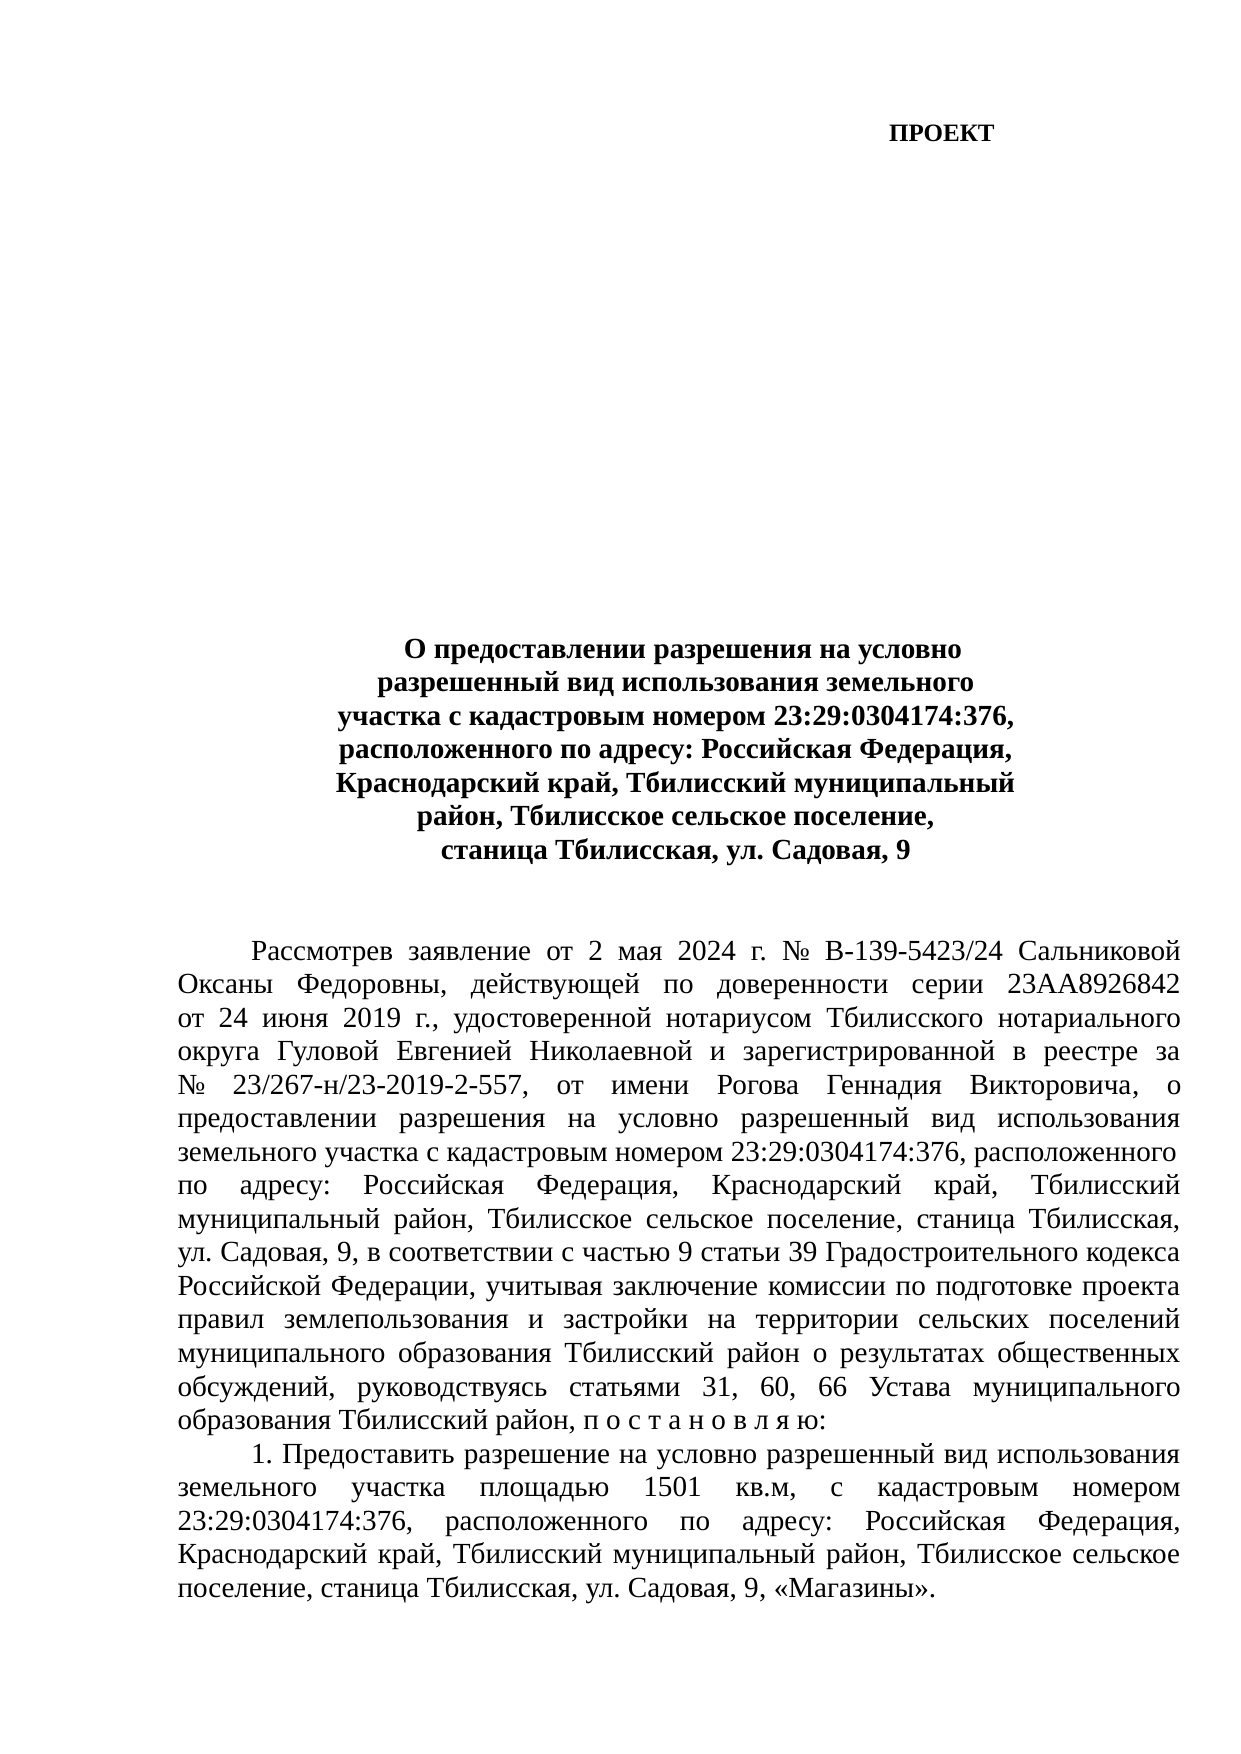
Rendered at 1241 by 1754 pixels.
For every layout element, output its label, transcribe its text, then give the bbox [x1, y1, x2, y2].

text район, Тбилисское сельское поселение, [177, 798, 1181, 832]
text по адресу: Российская Федерация, Краснодарский край, Тбилисский муниципальный район, Тбилисское сельское поселение, станица Тбилисская, ул. Садовая, 9, в соответствии с частью 9 статьи 39 Градостроительного кодекса Российской Федерации, учитывая заключение комиссии по подготовке проекта правил землепользования и застройки на территории сельских поселений муниципального образования Тбилисский район о результатах общественных обсуждений, руководствуясь статьями 31, 60, 66 Устава муниципального образования Тбилисский район, п о с т а н о в л я ю: [177, 1167, 1181, 1436]
text расположенного по адресу: Российская Федерация, [177, 731, 1181, 765]
text участка с кадастровым номером 23:29:0304174:376, [177, 698, 1181, 731]
text Краснодарский край, Тбилисский муниципальный [177, 765, 1181, 798]
text О предоставлении разрешения на условно [177, 631, 1181, 664]
text Рассмотрев заявление от 2 мая 2024 г. № В-139-5423/24 Сальниковой Оксаны Федоровны, действующей по доверенности серии 23АА8926842 от 24 июня 2019 г., удостоверенной нотариусом Тбилисского нотариального округа Гуловой Евгенией Николаевной и зарегистрированной в реестре за № 23/267-н/23-2019-2-557, от имени Рогова Геннадия Викторовича, о предоставлении разрешения на условно разрешенный вид использования земельного участка с кадастровым номером 23:29:0304174:376, расположенного [177, 933, 1181, 1167]
text разрешенный вид использования земельного [177, 664, 1181, 698]
text 1. Предоставить разрешение на условно разрешенный вид использования земельного участка площадью 1501 кв.м, с кадастровым номером 23:29:0304174:376, расположенного по адресу: Российская Федерация, Краснодарский край, Тбилисский муниципальный район, Тбилисское сельское поселение, станица Тбилисская, ул. Садовая, 9, «Магазины». [177, 1436, 1181, 1603]
text станица Тбилисская, ул. Садовая, 9 [177, 832, 1181, 866]
text ПРОЕКТ [177, 118, 1181, 147]
